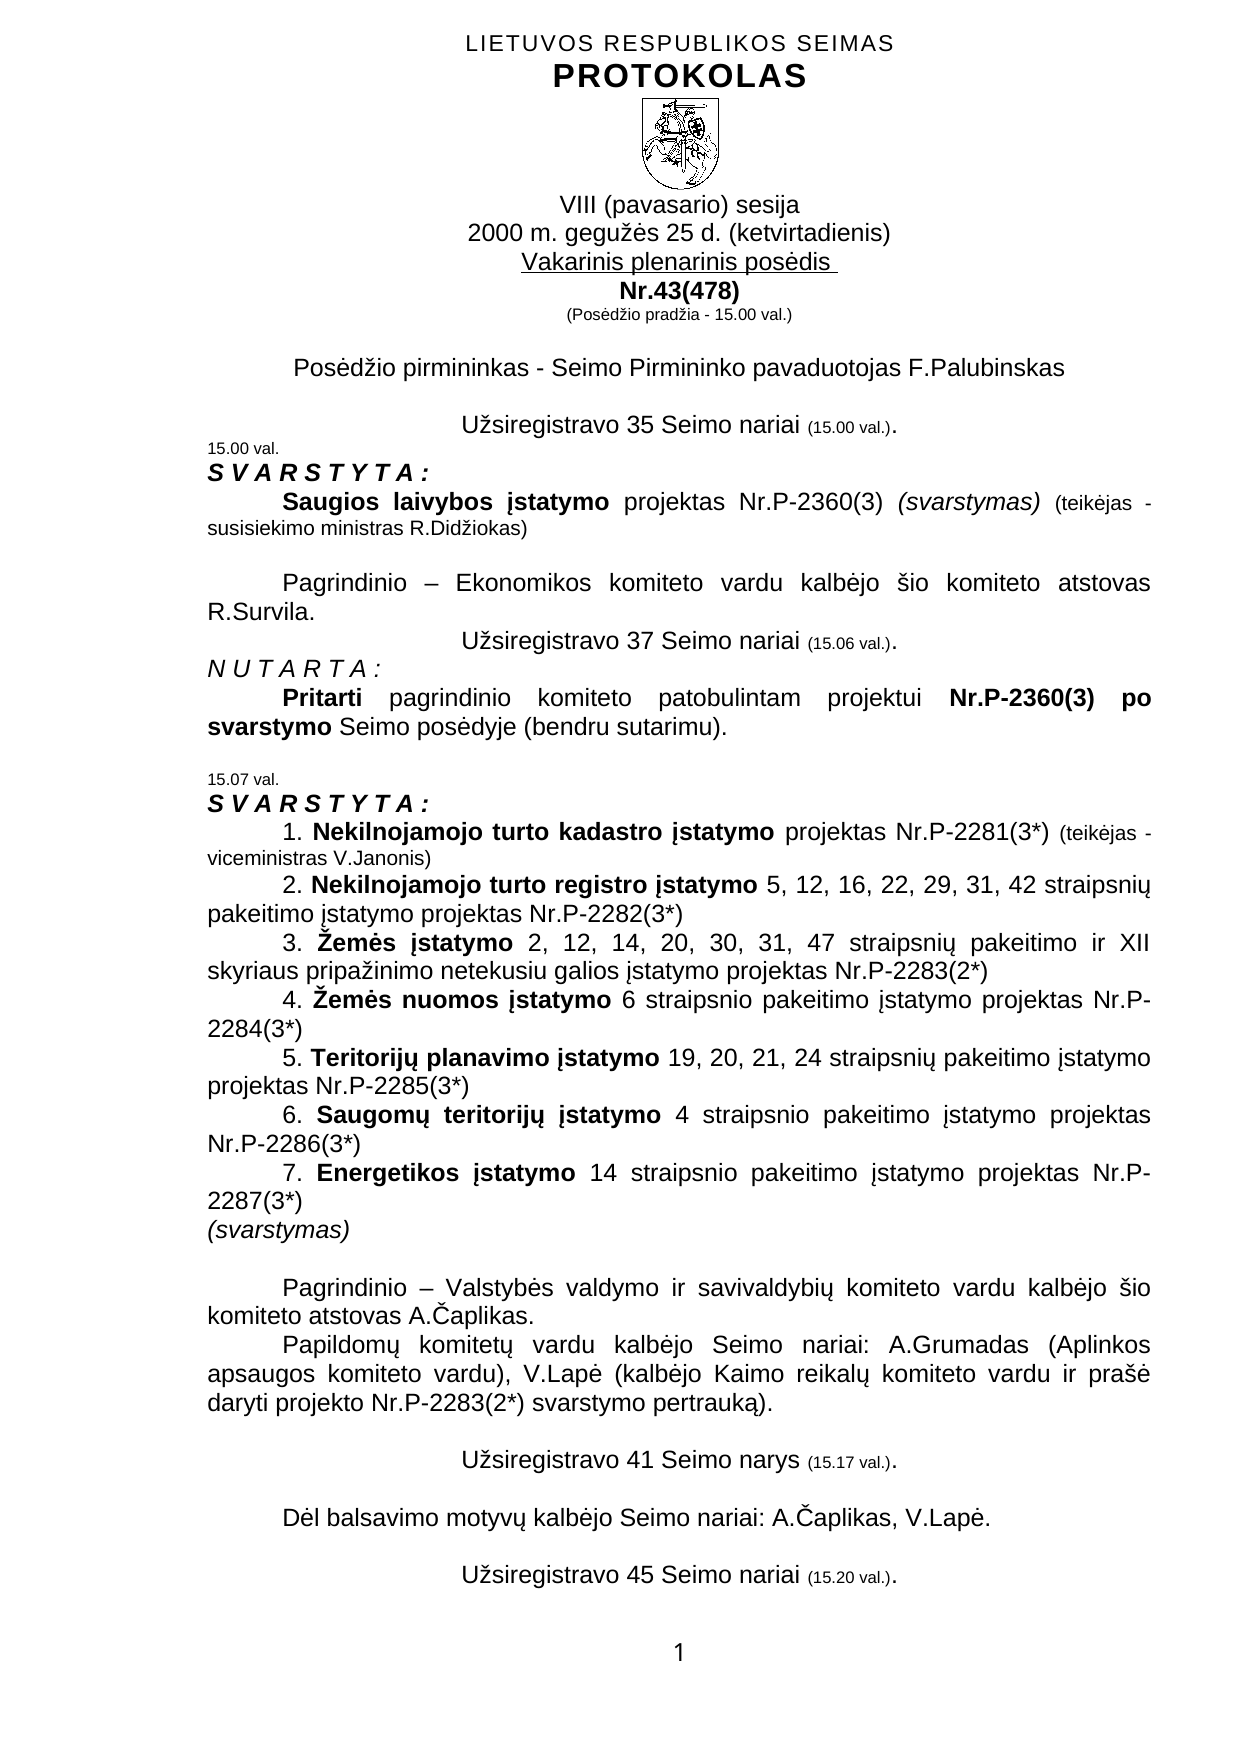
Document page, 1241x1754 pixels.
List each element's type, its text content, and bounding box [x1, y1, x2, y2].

text VIII (pavasario) sesija [207, 95, 1152, 218]
text 15.00 val. [207, 439, 1152, 458]
text 2000 m. gegužės 25 d. (ketvirtadienis) [207, 218, 1152, 247]
text (svarstymas) [207, 1215, 1152, 1244]
text 5. Teritorijų planavimo įstatymo 19, 20, 21, 24 straipsnių pakeitimo įstatymo projektas Nr.P-2285(3*) [207, 1042, 1152, 1100]
text 2. Nekilnojamojo turto registro įstatymo 5, 12, 16, 22, 29, 31, 42 straipsnių pakeitimo įstatymo projektas Nr.P-2282(3*) [207, 870, 1152, 927]
text PROTOKOLAS [207, 56, 1152, 95]
text Posėdžio pirmininkas - Seimo Pirmininko pavaduotojas F.Palubinskas [207, 352, 1152, 381]
text Pagrindinio – Valstybės valdymo ir savivaldybių komiteto vardu kalbėjo šio komiteto atstovas A.Čaplikas. [207, 1272, 1152, 1330]
text Užsiregistravo 41 Seimo narys (15.17 val.). [207, 1445, 1152, 1474]
text 7. Energetikos įstatymo 14 straipsnio pakeitimo įstatymo projektas Nr.P-2287(3*) [207, 1157, 1152, 1215]
text 3. Žemės įstatymo 2, 12, 14, 20, 30, 31, 47 straipsnių pakeitimo ir XII skyriaus pripažinimo netekusiu galios įstatymo projektas Nr.P-2283(2*) [207, 927, 1152, 985]
text Užsiregistravo 45 Seimo nariai (15.20 val.). [207, 1560, 1152, 1589]
text Nr.43(478) [207, 276, 1152, 304]
text Vakarinis plenarinis posėdis [207, 247, 1152, 276]
text Pritarti pagrindinio komiteto patobulintam projektui Nr.P-2360(3) po svarstymo Seimo posėdyje (bendru sutarimu). [207, 683, 1152, 741]
text Dėl balsavimo motyvų kalbėjo Seimo nariai: A.Čaplikas, V.Lapė. [207, 1502, 1152, 1531]
text Užsiregistravo 35 Seimo nariai (15.00 val.). [207, 410, 1152, 439]
text S V A R S T Y T A : [207, 788, 1152, 817]
text Papildomų komitetų vardu kalbėjo Seimo nariai: A.Grumadas (Aplinkos apsaugos komiteto vardu), V.Lapė (kalbėjo Kaimo reikalų komiteto vardu ir prašė daryti projekto Nr.P-2283(2*) svarstymo pertrauką). [207, 1330, 1152, 1416]
text Užsiregistravo 37 Seimo nariai (15.06 val.). [207, 626, 1152, 654]
text 6. Saugomų teritorijų įstatymo 4 straipsnio pakeitimo įstatymo projektas Nr.P-2286(3*) [207, 1100, 1152, 1157]
text 15.07 val. [207, 769, 1152, 788]
text 4. Žemės nuomos įstatymo 6 straipsnio pakeitimo įstatymo projektas Nr.P-2284(3*) [207, 985, 1152, 1042]
text Pagrindinio – Ekonomikos komiteto vardu kalbėjo šio komiteto atstovas R.Survila. [207, 568, 1152, 626]
text Saugios laivybos įstatymo projektas Nr.P-2360(3) (svarstymas) (teikėjas - susisiekimo ministras R.Didžiokas) [207, 487, 1152, 539]
text N U T A R T A : [207, 654, 1152, 683]
text 1. Nekilnojamojo turto kadastro įstatymo projektas Nr.P-2281(3*) (teikėjas - viceministras V.Janonis) [207, 817, 1152, 870]
text LIETUVOS RESPUBLIKOS SEIMAS [207, 30, 1152, 56]
text S V A R S T Y T A : [207, 458, 1152, 487]
text (Posėdžio pradžia - 15.00 val.) [207, 304, 1152, 324]
